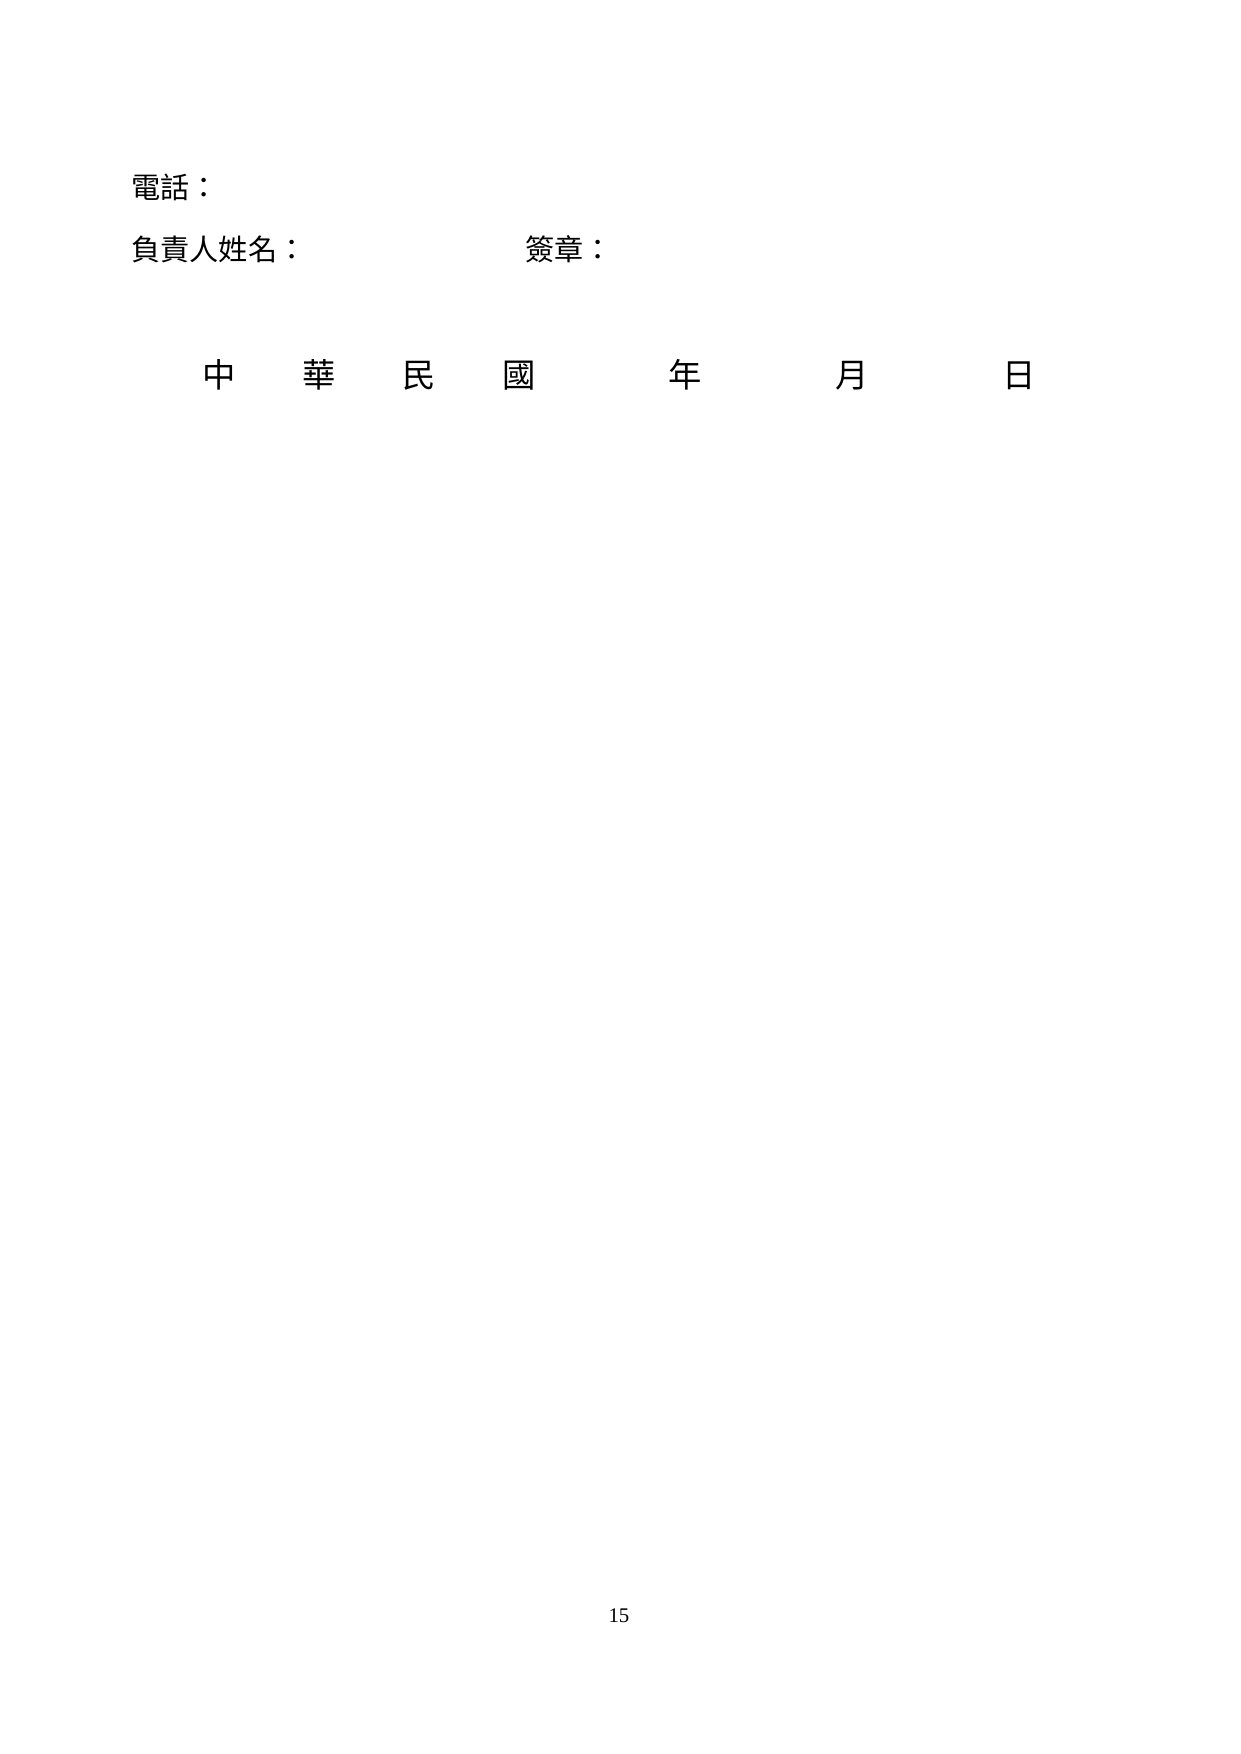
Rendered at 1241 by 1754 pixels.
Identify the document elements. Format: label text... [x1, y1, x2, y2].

text 電話： [131, 144, 1106, 206]
text 負責人姓名： 簽章： [131, 206, 1106, 269]
text 中 華 民 國 年 月 日 [131, 331, 1106, 394]
